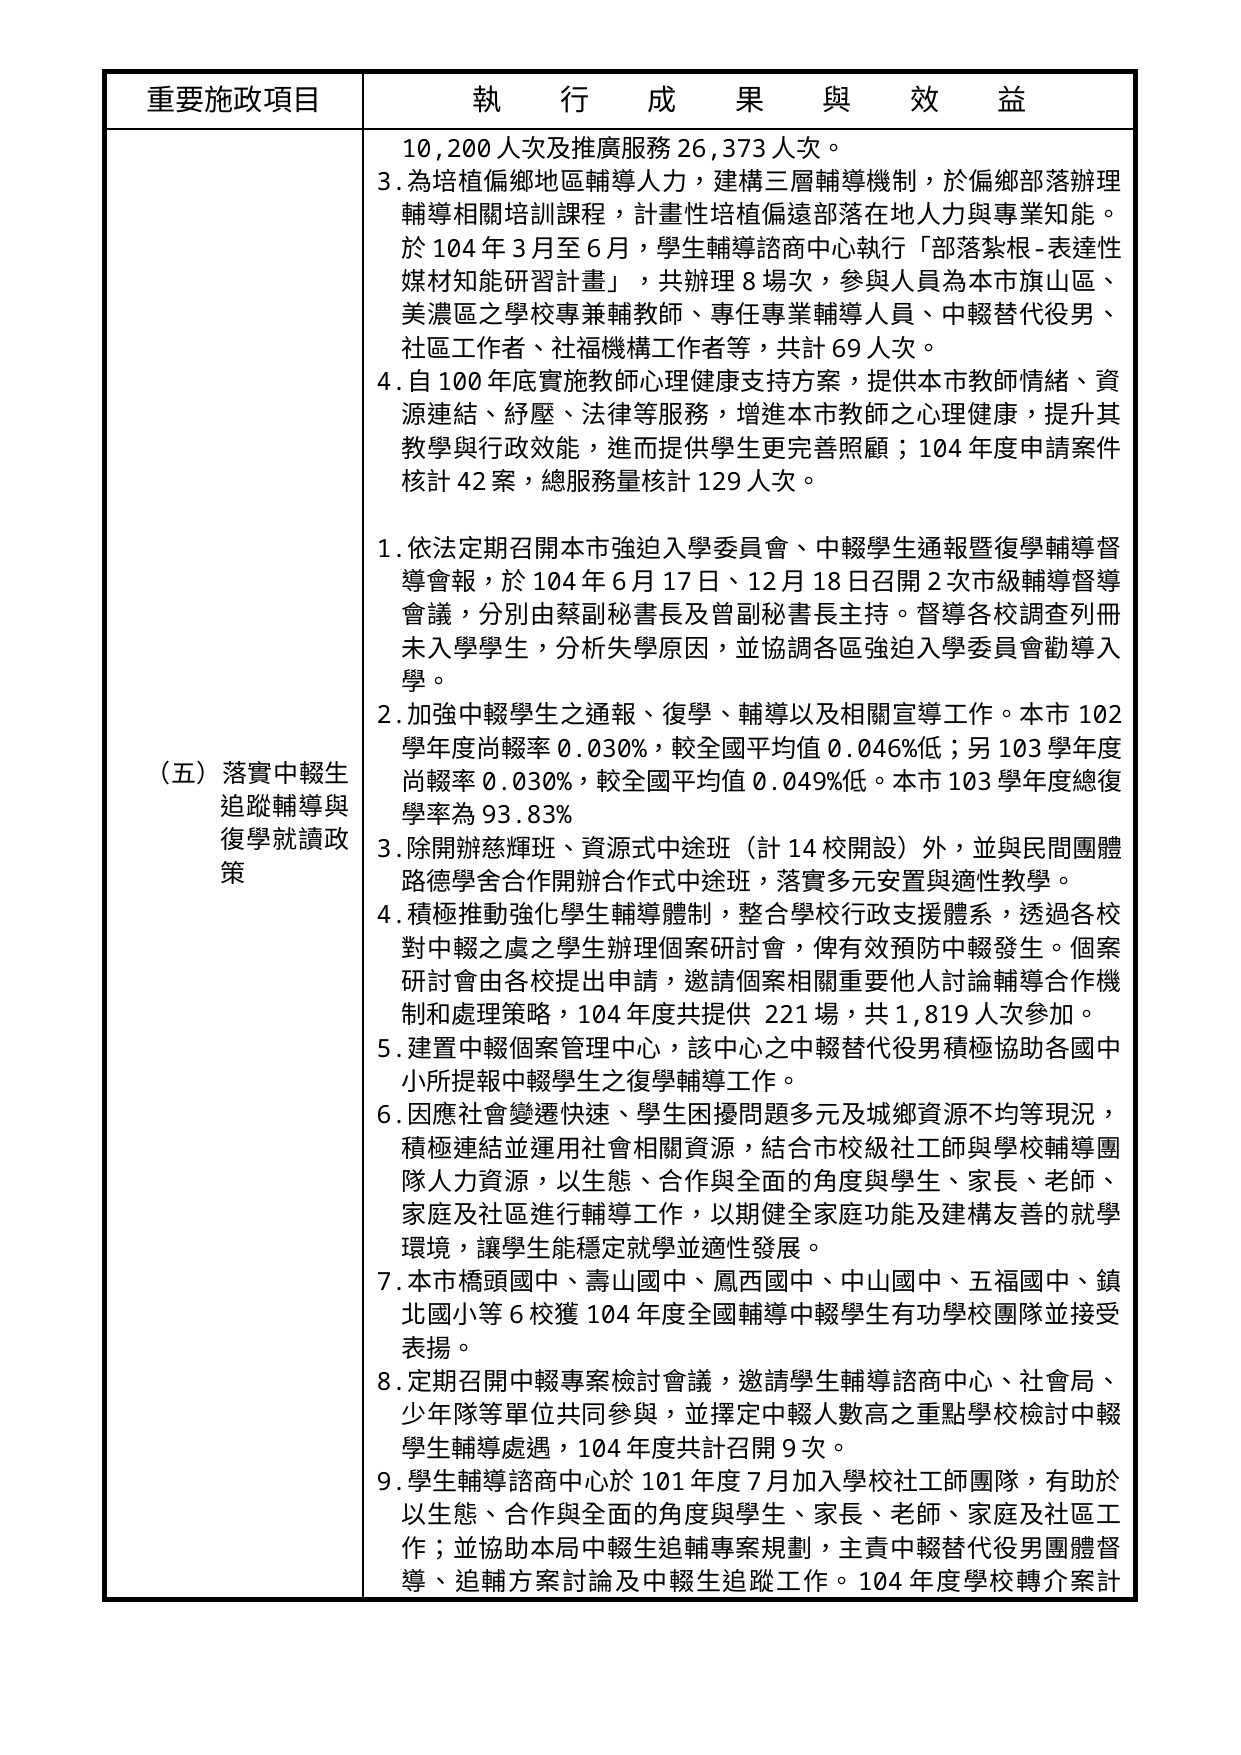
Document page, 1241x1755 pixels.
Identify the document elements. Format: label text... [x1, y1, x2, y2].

table_header 重要施政項目 [107, 74, 362, 128]
table_header 執 行 成 果 與 效 益 [364, 74, 1133, 128]
table_cell 10,200人次及推廣服務26,373人次。 3.為培植偏鄉地區輔導人力，建構三層輔導機制，於偏鄉部落辦理輔導相關培訓課程，計畫性培植偏遠部落在地人力與專業知能。於104年3月至6月，學生輔導諮商中心執行「部落紮根-表達性媒材知能研習計畫」，共辦理8場次，參與人員為本市旗山區、美濃區之學校專兼輔教師、專任專業輔導人員、中輟替代役男、社區工作者、社福機構工作者等，共計69人次。 4.自100年底實施教師心理健康支持方案，提供本市教師情緒、資源連結、紓壓、法律等服務，增進本市教師之心理健康，提升其教學與行政效能，進而提供學生更完善照顧；104年度申請案件核計42案，總服務量核計129人次。 1.依法定期召開本市強迫入學委員會、中輟學生通報暨復學輔導督導會報，於104年6月17日、12月18日召開2次市級輔導督導會議，分別由蔡副秘書長及曾副秘書長主持。督導各校調查列冊未入學學生，分析失學原因，並協調各區強迫入學委員會勸導入學。 2.加強中輟學生之通報、復學、輔導以及相關宣導工作。本市102學年度尚輟率0.030%，較全國平均值0.046%低；另103學年度尚輟率0.030%，較全國平均值0.049%低。本市103學年度總復學率為93.83% 3.除開辦慈輝班、資源式中途班（計14校開設）外，並與民間團體路德學舍合作開辦合作式中途班，落實多元安置與適性教學。 4.積極推動強化學生輔導體制，整合學校行政支援體系，透過各校對中輟之虞之學生辦理個案研討會，俾有效預防中輟發生。個案研討會由各校提出申請，邀請個案相關重要他人討論輔導合作機制和處理策略，104年度共提供 221場，共1,819人次參加。 5.建置中輟個案管理中心，該中心之中輟替代役男積極協助各國中小所提報中輟學生之復學輔導工作。 6.因應社會變遷快速、學生困擾問題多元及城鄉資源不均等現況，積極連結並運用社會相關資源，結合市校級社工師與學校輔導團隊人力資源，以生態、合作與全面的角度與學生、家長、老師、家庭及社區進行輔導工作，以期健全家庭功能及建構友善的就學環境，讓學生能穩定就學並適性發展。 7.本市橋頭國中、壽山國中、鳳西國中、中山國中、五福國中、鎮北國小等6校獲104年度全國輔導中輟學生有功學校團隊並接受表揚。 8.定期召開中輟專案檢討會議，邀請學生輔導諮商中心、社會局、少年隊等單位共同參與，並擇定中輟人數高之重點學校檢討中輟學生輔導處遇，104年度共計召開9次。 9.學生輔導諮商中心於101年度7月加入學校社工師團隊，有助於以生態、合作與全面的角度與學生、家長、老師、家庭及社區工作；並協助本局中輟生追輔專案規劃，主責中輟替代役男團體督導、追輔方案討論及中輟生追蹤工作。104年度學校轉介案計 [364, 130, 1133, 1597]
table_cell 教育業務發展管理 壹、發展高中職教育 一、辦理校務評鑑及教師進修： （一）辦理各項研討會及教育實驗，瞭解各校校務、教學實際情形及其困難，並予以輔導改善，以發揮高中職課程應有功能 （二）鼓勵教師進修，提高教師素質，加強教師專業化 二、「友善校園」學生事務與輔導工作 （一）成立輔導工作輔導團 （二）推動學生輔導工作 （三）關懷中輟學生 （四）推動生命教育 （五）推動性別平等教育 （六）學務工作 三、教學研究進修 （一）辦理教師進修研習，改進課程及教學方法 （二）辦理學藝活動，提高學生學習興趣，促使五育均衡發展 四、發展科學教育 （一）辦理科學教育輔導、充實儀器設備及實驗課程 （二）辦理科學教育活動，發掘及輔導科學資優學生，並擴大學生學習領域 五、發展職業教育，辦理技藝競，提高技能水準 六、獎助私立高級中等學校充實設備 七、公費及獎勵 （一）核發學生獎助金，鼓勵成績優異、優秀清寒、軍公教遺族等子女努力向學 （二）辦理助學貸款，協助學生完成學業 八、辦理教師檢定 九、配合十二年國民基本教育，建立適性入學機制，並進行相關宣導及研習 十、推動高中職均、優質化方案 十一、新（修）建校舍，打造優質、健康及安全的教育環境 貳、發展國中教育 一、校務規劃與管理 （一）推動學校評鑑及教師專業發展制度，督導學校教學正常化 （二）建立教師專長授課資料，以利課務及行政管理之參考 （三）提升教師課堂教學能力，有效提高學生學習成效 （四）辦理國中校長遴選及強化教評會功能，推動校園民主，鼓勵教職員及社區參與學校經營，並健全教育人事制度，公平處理教師 甄選及聘任 二、落實「友善校園」學生事務與輔導工作 （一）辦理學生事務與輔導活動 （二）加強人權、法治、品德及公民教育 （三）推動生命教育與憂鬱自傷（殺)三級預防工作 （四）落實學生輔導體制 （五）落實中輟生追蹤輔導與復學就讀政策 （六）高關懷學生之預防與輔導 （七）依據性別平等教育法推動性別平等教育 （八）統籌規劃學校教職員參與學生事務與輔導專業知能在職教育 （九）推動學生生涯發展教育，有效規劃未來進路 三、學生公費獎勵及補助 （一）適時獎勵（表揚)優秀學生，促進教育更精進 （二）獎助功勛、軍公教遺族及低收入戶學生代收代辦費，以彰顯政府德澤 （三）補助學生教科書費 （四）補助私立國中學生雜費 四、本土教育與輔導活動 （一）加強本土教育與民族精神教育，以培養學生愛家、愛鄉、愛國情操 （二）增進教師輔導觀念與技術方法、輔導學生升學與就業、加強心理衛生教育 五、發展科學教育 （一）培育並鼓勵教師研究創新與進修，提高師資素質 （二）整合科學教育資源及網絡，提高科學教育輔導成效 （三）辦理科學教育活動，提升全民科學素養，擴大學生學習領域 六、辦理國中技藝教育學程，強化國中技藝教育 七、加強教學研究，鼓勵教師專業成長，革新教學方法，提高教學效果，增進教育品質 八、加強學習成就不佳學生學習輔導，帶好每位學生 九、獎勵補助經營與教學創新 十、行政專業支持團隊 十一、鼓勵學生閱讀 十二、發展學校學科特色 十三、新建校舍及改建老舊校舍，營造安全教學環境，提高教學品質 參、發展國小教育 一、一般行政 （一）辦理校務及各項研習活動，發揮教育效能 （二）辦理學生學籍審查與管理 （三）建立學校行政管理制度、充實教學資料 二、落實「友善校園」學生事務與輔導工作 （一）辦理學生事務活動 （二）加強人權、法治、品德及公民教育 （三）推動生命教育與憂鬱自傷(殺)防治 （四）落實學生輔導體制 （五）落實學生中輟之預防、追蹤、復學就讀及輔導，推動高關懷學生之預防性輔導 （六）依據性別平等教育法推動性別平等教育 （七）統籌規劃學校教職員參與學生事務與輔導專業知能在職教育 三、教務人事管理 （一）辦理國小教育人員甄選及介聘作業 （二）補助弱勢學生費用，鼓勵學生向學 （三）加強學習弱勢學生學習輔導，帶好每位學生 （四）設置資源中心研發編印教材 （五）推動九年一貫課程研習及辦理國民教育專題研究，並提倡教師進修研究風氣，以提高師資素質，精進教學 （六）辦理教育實驗，革新教材教法，廣收教育效果 （七）發展科學教育，迎接科技時代，提升國民科技素養 （八）推動兒童閱讀工作、開放學校圖書館，設置閱讀志工 四、推動校園社區化 五、整修現有校舍設施、充實教學設備，以提供舒適安全的學習環境 肆、社教活動及補習教育 一、短期補習班及兒童課後照顧服務中心 二、輔導國中小附設補校及高中進修學校，加強教學正常化 三、落實終身學習計畫 四、加強推展成人教育，辦理市民學苑、社區大學及成人基本教育班 五、各項補助及委辦 六、配合教師節表揚資深優良教師，藉以倡導尊師重道，端正教育風氣 七、積極辦理學校各項藝術教育活動，鼓勵各級學校師生參與，以提升本市藝術教育水準 八、加強改善社會風氣，舉辦各項學校藝文活動，以端正社會風氣，增進市民身心健康；輔導教育基金會或教育信託基金設立 九、實施學校及社會交通安全教育，以維護學生交通安全，保障市民生命財產安全 十、推動家庭教育，以增進國民家庭生活之能，健全國民身心發展，營造幸福家庭及祥和社會 伍、特殊教育 普及國民教育，促進教育機會均等，積極辦理特殊教業務 一、設置特殊教育 班或辦理特殊教育方案，提供特教支援系統 二、辦理各項資賦優異教育鑑定、安置、輔導與研習及擴大辦理資賦優異教育方案 三、鼓勵學校積極推動創造力教育計畫 四、加強推動性平等教育 陸、推動幼兒教育 一、辦理專業研習，提升教師專業知能，增進教學效果 二、輔導及取締未立案幼兒園，提供安全學前教育環境 三、促進學前教育正常發展、增進親師生母語能力 四、辦理幼兒園輔導方案，充實幼兒園設備，提高幼教水準 五、扶助弱勢幼兒，提供優先入園措施 六、逐年設立非營利幼兒園，提供優質且平價之教保服務環境 七、提高幼兒園教保服務人員福利及建置友善教保服務環境 柒、國民體育及衛生保健 一、配合「健康城市」施政目標，推動學校體育活動： （一）輔導並促進體育課教學及運動之正常發展 （二）舉辦本市國民小學運動會 （三）舉辦本市中等學校運動會及參加全國中等學校運動會 （四）輔導本市中小學校體育促進會 （五）參加各項體育活動及運動競賽 （六）開放學校場 二、加強提升學生體能 三、推展學生水域及三級棒球運動 四、積極培養優秀選手，指定重點單項運動學校、編列體育獎勵金、各校推展體育運動績效獎勵金及繼續辦理基層運動選手訓練站 五、多元化經管世運主場館 六、推動本市健康促進學校計畫 七、辦理學童牙齒防治，補助器材設備及牙醫師檢查津貼 八、加強維護學生身心健康，以培養身心健全之國民 九、加強學校廁所及校園管理 十、加強學生視力保健 十一、加強學校午餐推廣與執行 十二、加強食品衛生及餐飲衛生管理 十三、加強維護學校飲用水衛生管理 十四、辦理學生團體保險，補助各校學生團體保險，以維護學安全 十五、推行消費者保護教育，落實消費者保護運動 十六，持續辦理「高雄市飲食教育推動中程計畫」 捌、發展資訊及國際教育 一、訂定教育科技政策與中長程計畫 二、進行網路與系統整合工作 三、配合推動各項資訊教育計畫 (一)資訊基礎環境維運 (二)引進中小學校優質化數位教學 (三)發展推廣各校資訊科技特色與典範 (四)資訊教育策略聯盟與資訊創新應用發展 (五)促進數位應用機會均等 四、建置視訊會議 五、推動行動學習等實驗計畫 六、辦理校園網路電話整合應用計畫 七、強化教育網路基礎建設與維運 八、推動環境教育 九、深耕學校本位國際教育計畫 十、引進與培訓優質外籍英語教師 十一、辦理多元化國際學生交流活動 十二、推動全球村英語世界 玖、執行暨督導軍訓業務 一、精進軍訓工作成效 （一）提升軍訓人員服務專業 （二）定期督導軍訓工作成效 （三）表揚獎勵優秀軍職人員 二、推動全民國防教育 （一）辦理各級學校師生多元全民國防教育活動 （二）實施技能演練 （三）研究全民國防教育教學發展，增進教學成效 （四）定期維修軍械及零件整補 三、校園安全 （一）訂定並執行校園安全計畫 （二）防制學生藥物濫用三級預防 （三）學生校外生活輔導 四、落實役男服務效能 （一）強化役男服務效能 （二）推動役男公益服務 五、推行防災教育，落實校園防災建置行動 拾、視察與輔導 一、視導工作： 視導所屬機關學校切實執行法令，促進教育正常發展；增進教師專業知能，改進教學方法，增進教育效果 二、國民教育輔導： 強化國民教育輔導團組織，增進輔導功能；設置國中小各學習領域輔導小組；建立各學習領域教材資源，輔導教師積極研究創新及進修，增進教學效能 拾壹、總務業務 一、加強文書檔案管理，建置電子檔案目錄、公文影像存檔 二、建立採購、營繕制度 三、加強緊急災害防救警覺及知能 四、善用公設保留地作教育休閒區 五、推展本市教育政策及概況宣導 拾貳、人事業務 一、貫徹員額精簡政策 二、依法辦理陞遷調補，進用考試分發人員 三、落實身心障礙者權益保障法 四、加強訓練進修，有效提升人力素質 五、維護上班差勤紀律 六、強化考核獎懲，激勵服務精神 七、落實退休資遣政策，加強退休人員照護 八、關心員工身心健康，規劃辦理定期健康檢查 拾參、政風業務 一、加強辦理政風法紀宣導，增進員工守法觀念 二、革新政風，建立廉能政治，加強便民服務 三、加強公務保密工作，強化員工保密觀念，並策訂預防機關危害、破壞維護措施 四、落實財產申報作為 拾肆、會計業務 一、配合年度施政計畫籌編預算 二、有效控管各統籌經費預算 三、加強內部審核 四、依限編製各表報 五、編製年度決算 [107, 130, 362, 1597]
